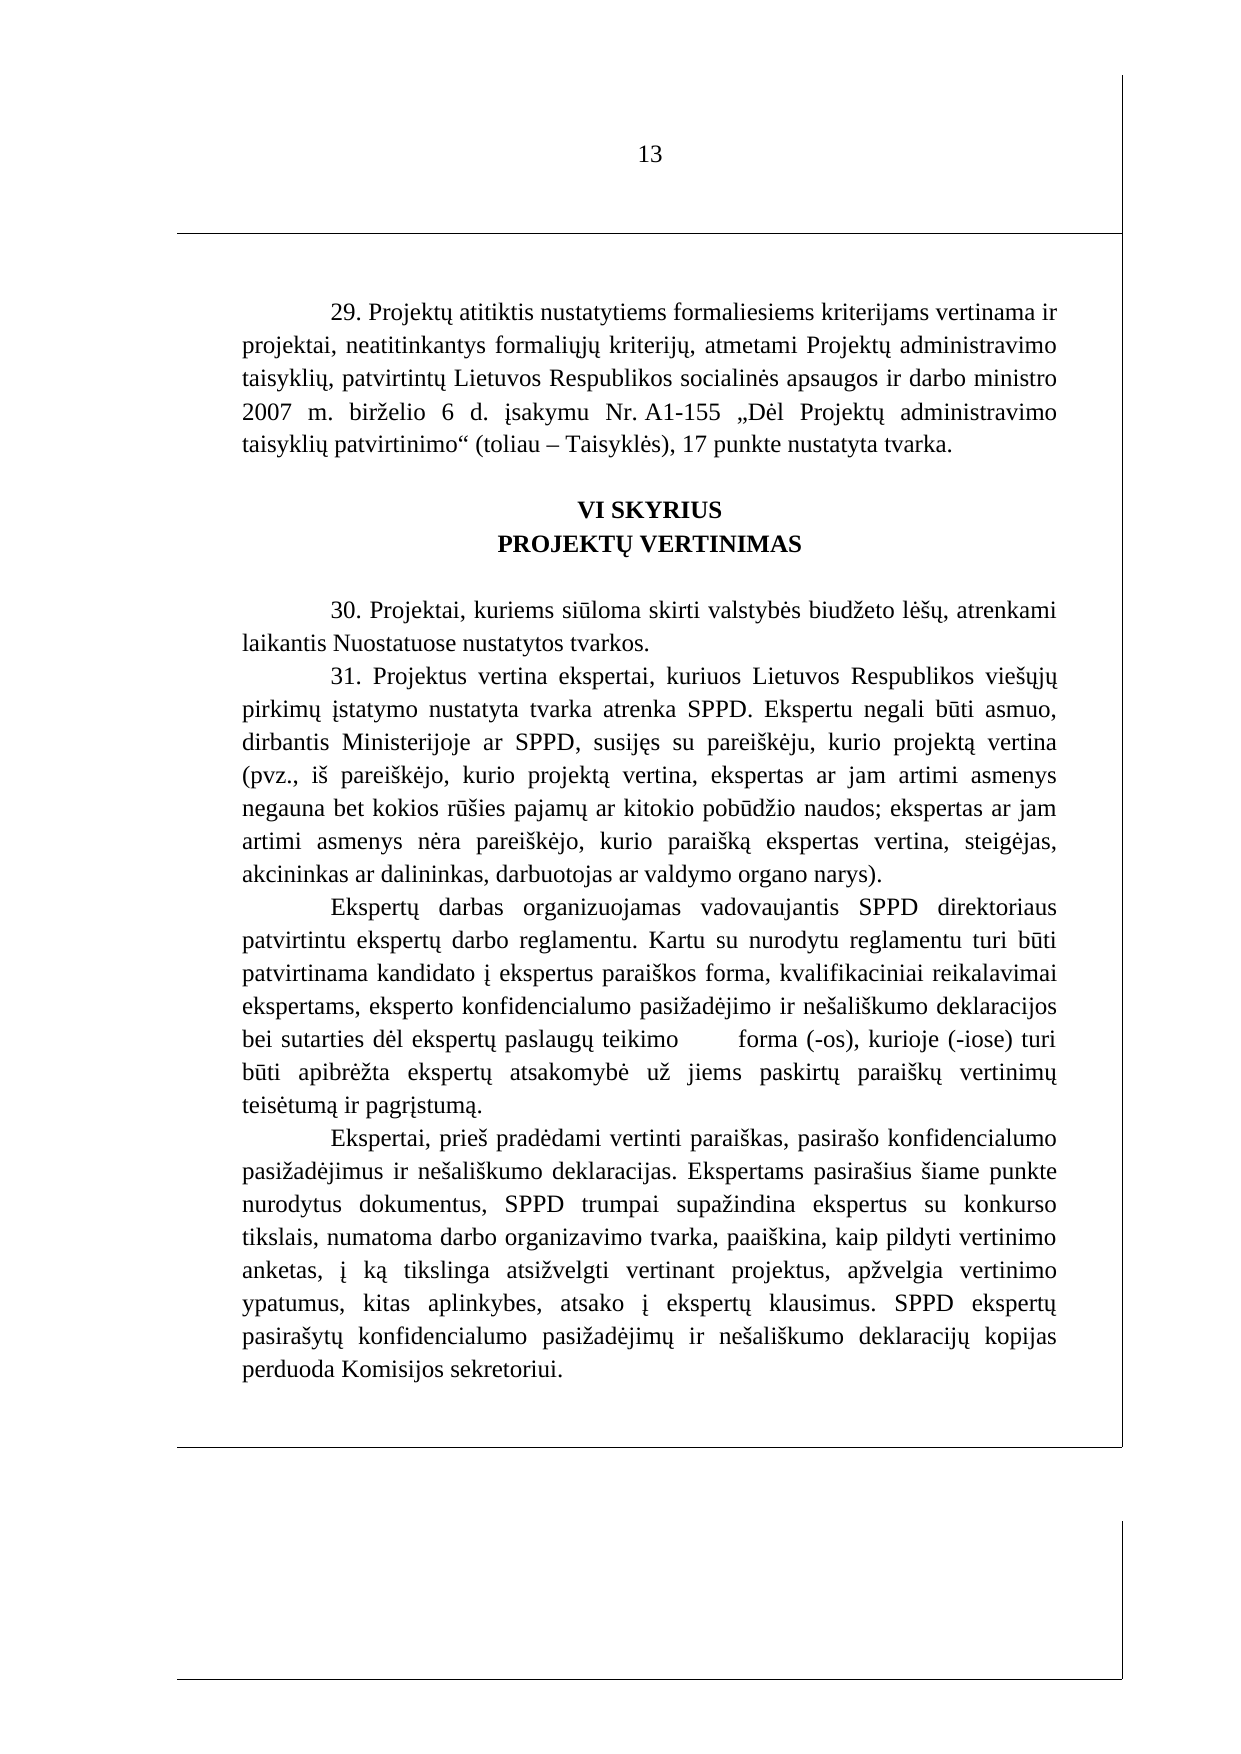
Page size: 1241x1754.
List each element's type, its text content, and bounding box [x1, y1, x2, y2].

text Ekspertų darbas organizuojamas vadovaujantis SPPD direktoriaus patvirtintu ekspertų darbo reglamentu. Kartu su nurodytu reglamentu turi būti patvirtinama kandidato į ekspertus paraiškos forma, kvalifikaciniai reikalavimai ekspertams, eksperto konfidencialumo pasižadėjimo ir nešališkumo deklaracijos bei sutarties dėl ekspertų paslaugų teikimo forma (-os), kurioje (-iose) turi būti apibrėžta ekspertų atsakomybė už jiems paskirtų paraiškų vertinimų teisėtumą ir pagrįstumą. [177, 827, 1122, 1058]
text 31. Projektus vertina ekspertai, kuriuos Lietuvos Respublikos viešųjų pirkimų įstatymo nustatyta tvarka atrenka SPPD. Ekspertu negali būti asmuo, dirbantis Ministerijoje ar SPPD, susijęs su pareiškėju, kurio projektą vertina (pvz., iš pareiškėjo, kurio projektą vertina, ekspertas ar jam artimi asmenys negauna bet kokios rūšies pajamų ar kitokio pobūdžio naudos; ekspertas ar jam artimi asmenys nėra pareiškėjo, kurio paraišką ekspertas vertina, steigėjas, akcininkas ar dalininkas, darbuotojas ar valdymo organo narys). [177, 596, 1122, 827]
text 29. Projektų atitiktis nustatytiems formaliesiems kriterijams vertinama ir projektai, neatitinkantys formaliųjų kriterijų, atmetami Projektų administravimo taisyklių, patvirtintų Lietuvos Respublikos socialinės apsaugos ir darbo ministro 2007 m. birželio 6 d. įsakymu Nr. A1-155 „Dėl Projektų administravimo taisyklių patvirtinimo“ (toliau – Taisyklės), 17 punkte nustatyta tvarka. [177, 233, 1122, 431]
text Ekspertai, prieš pradėdami vertinti paraiškas, pasirašo konfidencialumo pasižadėjimus ir nešališkumo deklaracijas. Ekspertams pasirašius šiame punkte nurodytus dokumentus, SPPD trumpai supažindina ekspertus su konkurso tikslais, numatoma darbo organizavimo tvarka, paaiškina, kaip pildyti vertinimo anketas, į ką tikslinga atsižvelgti vertinant projektus, apžvelgia vertinimo ypatumus, kitas aplinkybes, atsako į ekspertų klausimus. SPPD ekspertų pasirašytų konfidencialumo pasižadėjimų ir nešališkumo deklaracijų kopijas perduoda Komisijos sekretoriui. [177, 1058, 1122, 1447]
text VI SKYRIUS [177, 431, 1122, 464]
text 30. Projektai, kuriems siūloma skirti valstybės biudžeto lėšų, atrenkami laikantis Nuostatuose nustatytos tvarkos. [177, 530, 1122, 596]
text PROJEKTŲ VERTINIMAS [177, 464, 1122, 530]
